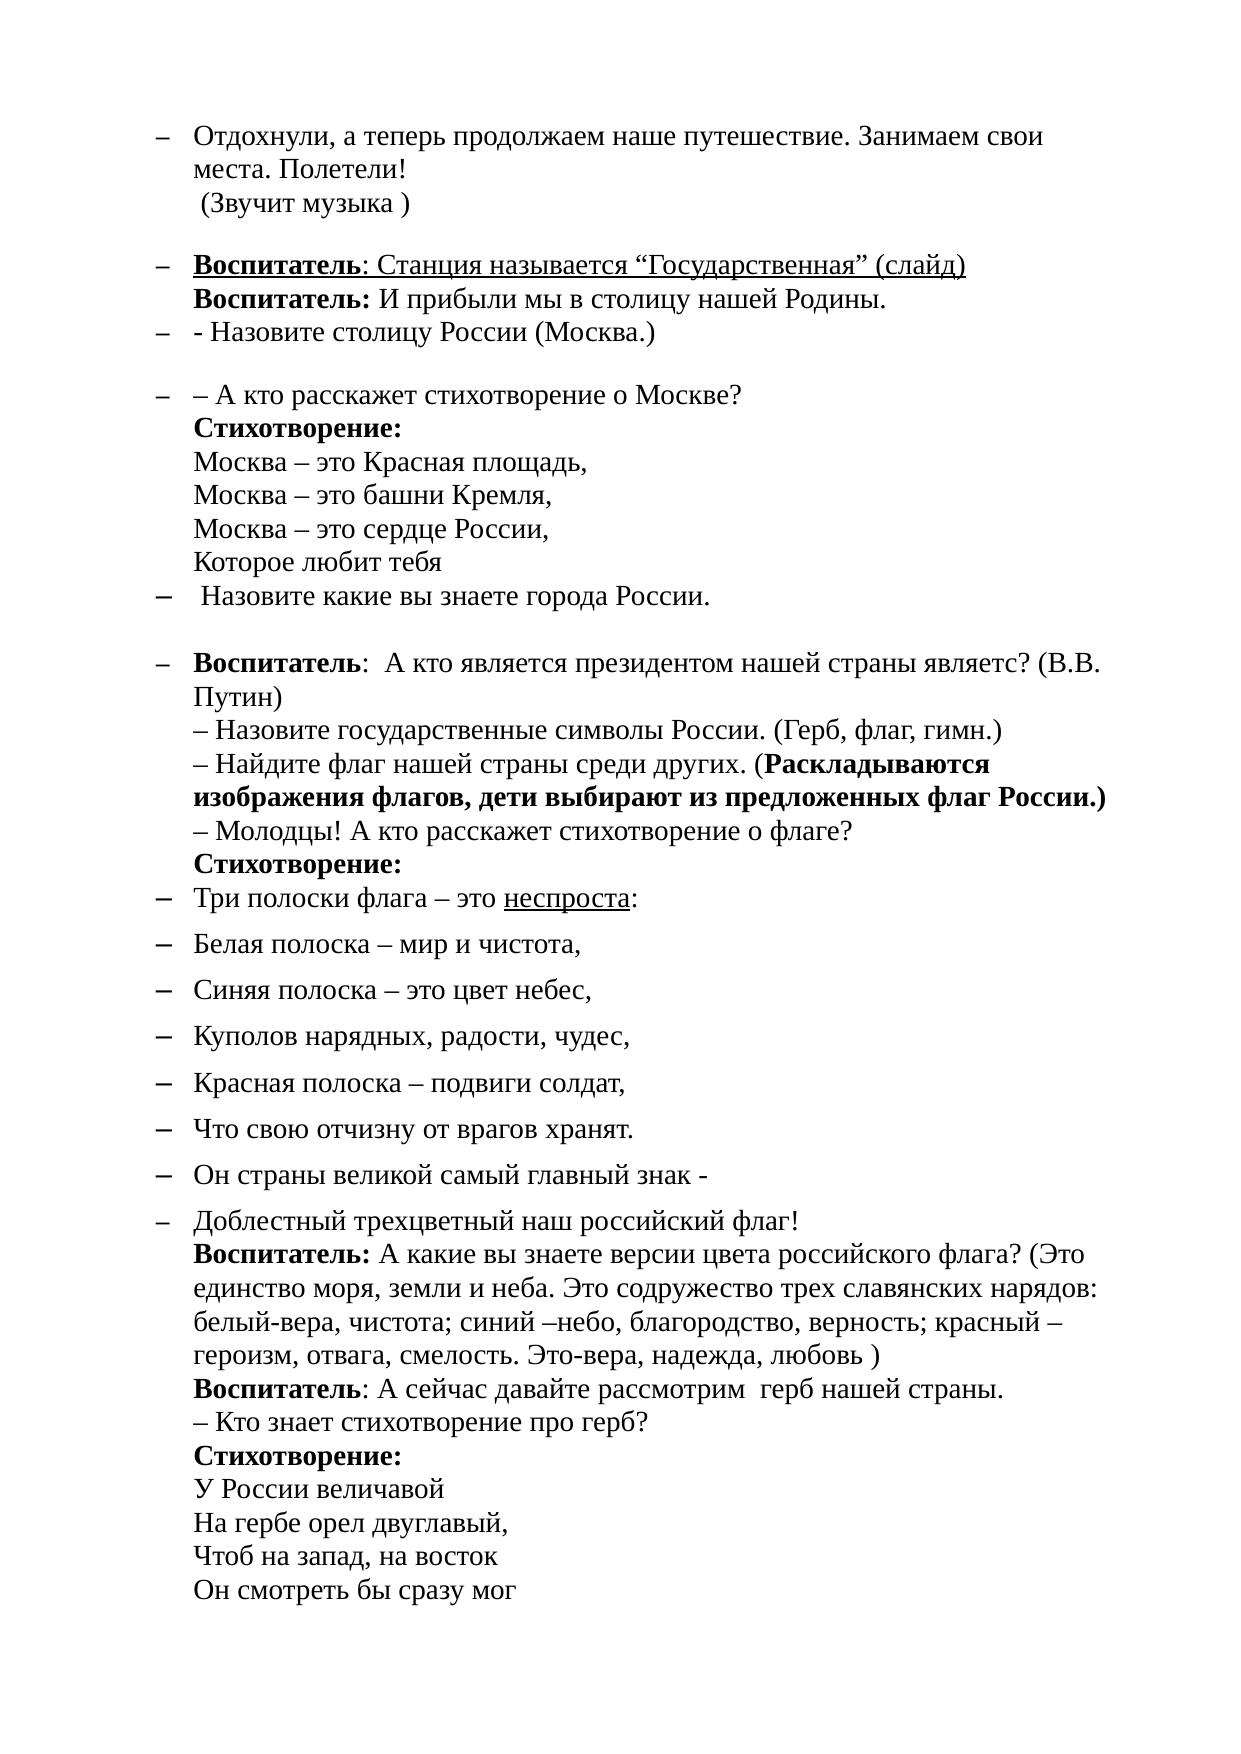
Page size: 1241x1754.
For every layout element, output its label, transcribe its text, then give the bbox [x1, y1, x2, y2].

list Воспитатель: А кто является президентом нашей страны являетс? (В.В. Путин) – Назовите государственные символы России. (Герб, флаг, гимн.) – Найдите флаг нашей страны среди других. (Раскладываются изображения флагов, дети выбирают из предложенных флаг России.) – Молодцы! А кто расскажет стихотворение о флаге? Стихотворение: [156, 645, 1122, 880]
list - Назовите столицу России (Москва.) [156, 314, 1122, 377]
list Он страны великой самый главный знак - [156, 1157, 1122, 1191]
list Что свою отчизну от врагов хранят. [156, 1111, 1122, 1144]
list Куполов нарядных, радости, чудес, [156, 1018, 1122, 1052]
list Доблестный трехцветный наш российский флаг! Воспитатель: А какие вы знаете версии цвета российского флага? (Это единство моря, земли и неба. Это содружество трех славянских нарядов: белый-вера, чистота; синий –небо, благородство, верность; красный –героизм, отвага, смелость. Это-вера, надежда, любовь ) Воспитатель: А сейчас давайте рассмотрим герб нашей страны. – Кто знает стихотворение про герб? Стихотворение: У России величавой На гербе орел двуглавый, Чтоб на запад, на восток Он смотреть бы сразу мог [156, 1203, 1122, 1606]
list Воспитатель: Станция называется “Государственная” (слайд) Воспитатель: И прибыли мы в столицу нашей Родины. [156, 247, 1122, 314]
list – А кто расскажет стихотворение о Москве? Стихотворение: Москва – это Красная площадь, Москва – это башни Кремля, Москва – это сердце России, Которое любит тебя [156, 377, 1122, 578]
list Три полоски флага – это неспроста: [156, 880, 1122, 914]
list Отдохнули, а теперь продолжаем наше путешествие. Занимаем свои места. Полетели! (Звучит музыка ) [156, 118, 1122, 247]
list Синяя полоска – это цвет небес, [156, 972, 1122, 1006]
list Назовите какие вы знаете города России. [156, 578, 1122, 645]
list Белая полоска – мир и чистота, [156, 926, 1122, 960]
list Красная полоска – подвиги солдат, [156, 1065, 1122, 1098]
